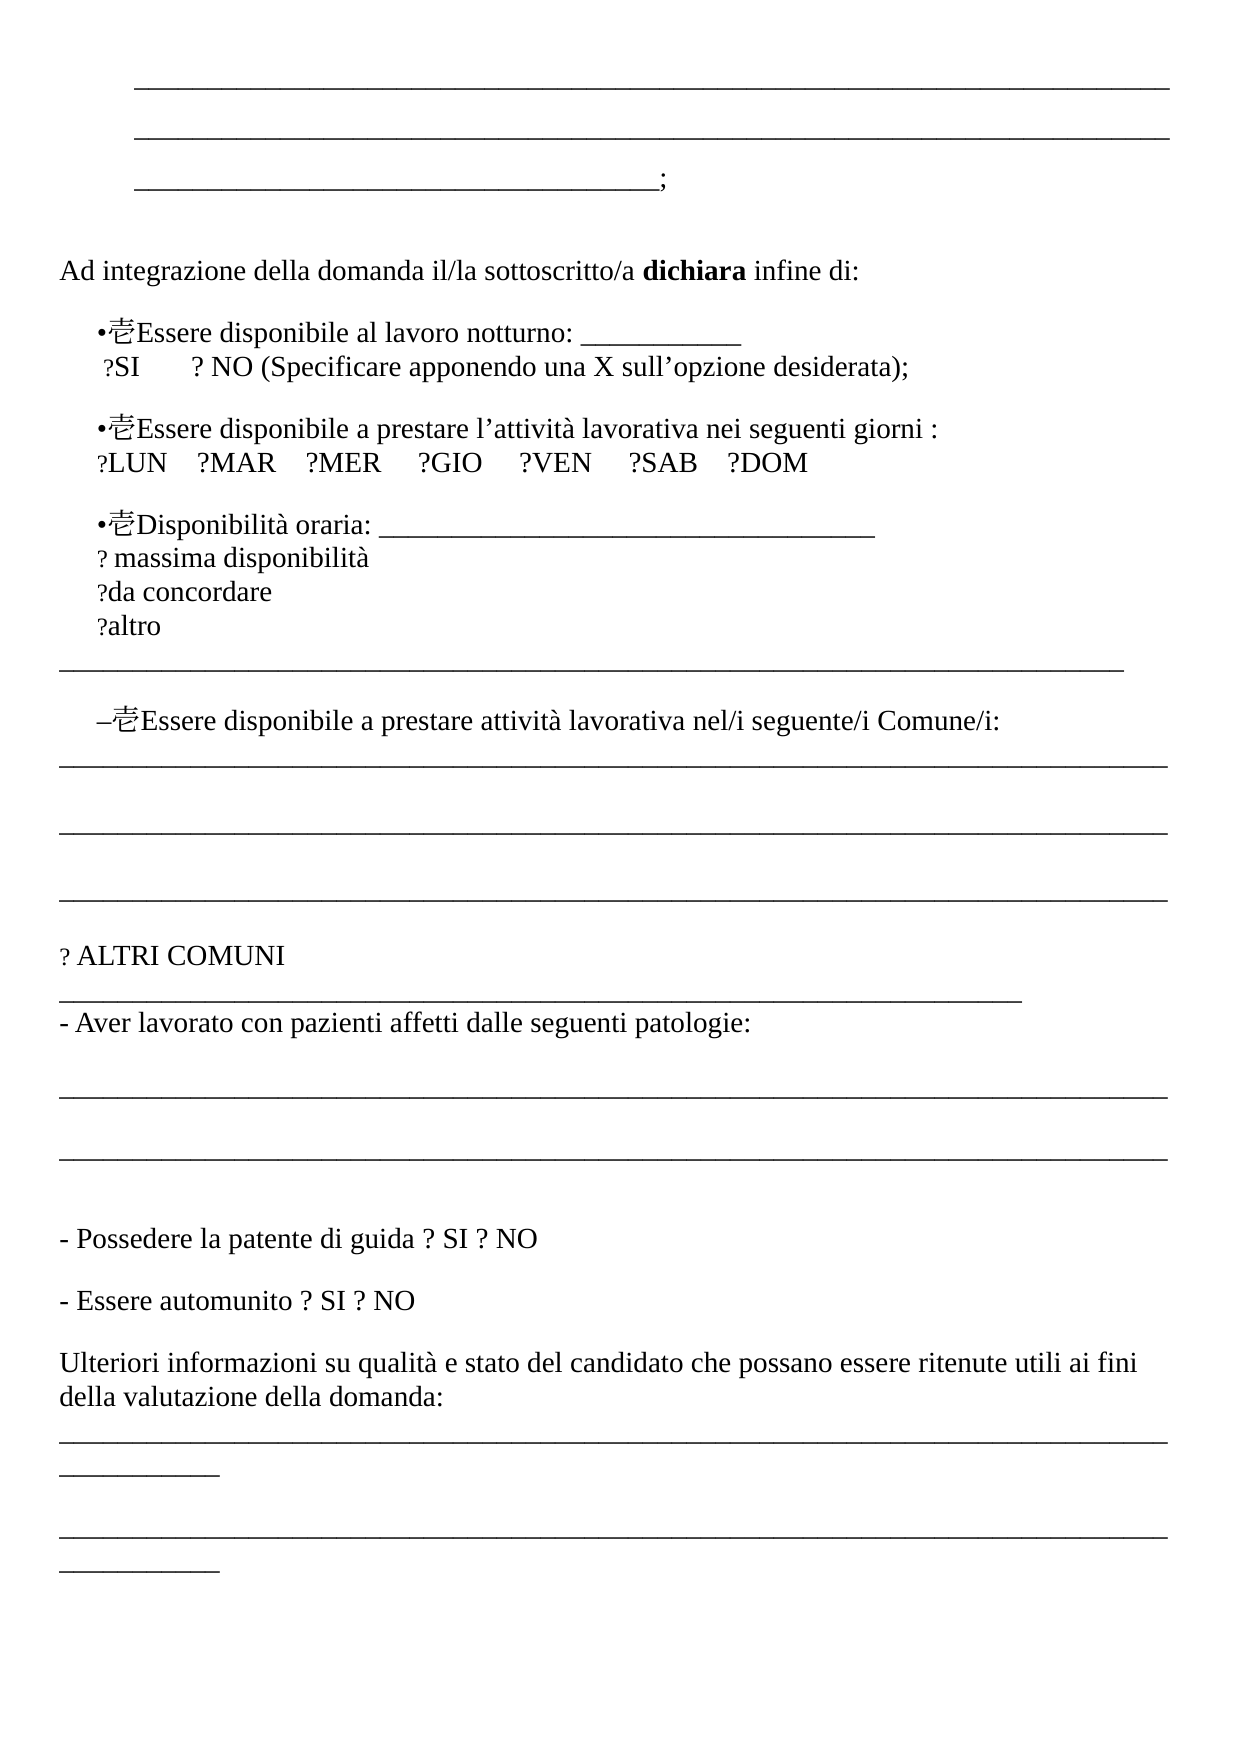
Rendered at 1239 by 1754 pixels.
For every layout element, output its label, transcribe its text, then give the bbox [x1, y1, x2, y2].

list Disponibilità oraria: __________________________________ [97, 507, 1180, 541]
text ?LUN ?MAR ?MER ?GIO ?VEN ?SAB ?DOM [59, 445, 1180, 478]
list Essere disponibile a prestare l’attività lavorativa nei seguenti giorni : [97, 411, 1180, 445]
text ____________________________________________________________________________ [59, 1068, 1180, 1101]
text - Aver lavorato con pazienti affetti dalle seguenti patologie: [59, 1005, 1180, 1039]
text ? massima disponibilità [59, 541, 1180, 574]
text Ad integrazione della domanda il/la sottoscritto/a dichiara infine di: [59, 253, 1180, 287]
text ____________________________________________________________________________ [59, 1130, 1180, 1163]
list Essere disponibile al lavoro notturno: ___________ [97, 315, 1180, 349]
text _______________________________________________________________________________________ [59, 1413, 1180, 1480]
text _______________________________________________________________________________________ [59, 1508, 1180, 1576]
text Ulteriori informazioni su qualità e stato del candidato che possano essere ritenute utili ai fini della valutazione della domanda: [59, 1346, 1180, 1413]
text ?altro _________________________________________________________________________ [59, 608, 1180, 675]
text ?SI ? NO (Specificare apponendo una X sull’opzione desiderata); [59, 349, 1180, 382]
list presso __________________________________________ dal ______________ al _____________con il seguente inquadramento e mansioni previste dal contratto _________________________________________________________________________________________________________________________________________________________________________________________________________________________________________________________; [97, 59, 1180, 193]
text ____________________________________________________________________________________________________________________________________________________________________________________________________________________________________ [59, 737, 1180, 905]
text ?da concordare [59, 574, 1180, 608]
text ? ALTRI COMUNI __________________________________________________________________ [59, 938, 1180, 1005]
text - Essere automunito ? SI ? NO [59, 1283, 1180, 1317]
list Essere disponibile a prestare attività lavorativa nel/i seguente/i Comune/i: [97, 703, 1180, 737]
text - Possedere la patente di guida ? SI ? NO [59, 1221, 1180, 1254]
